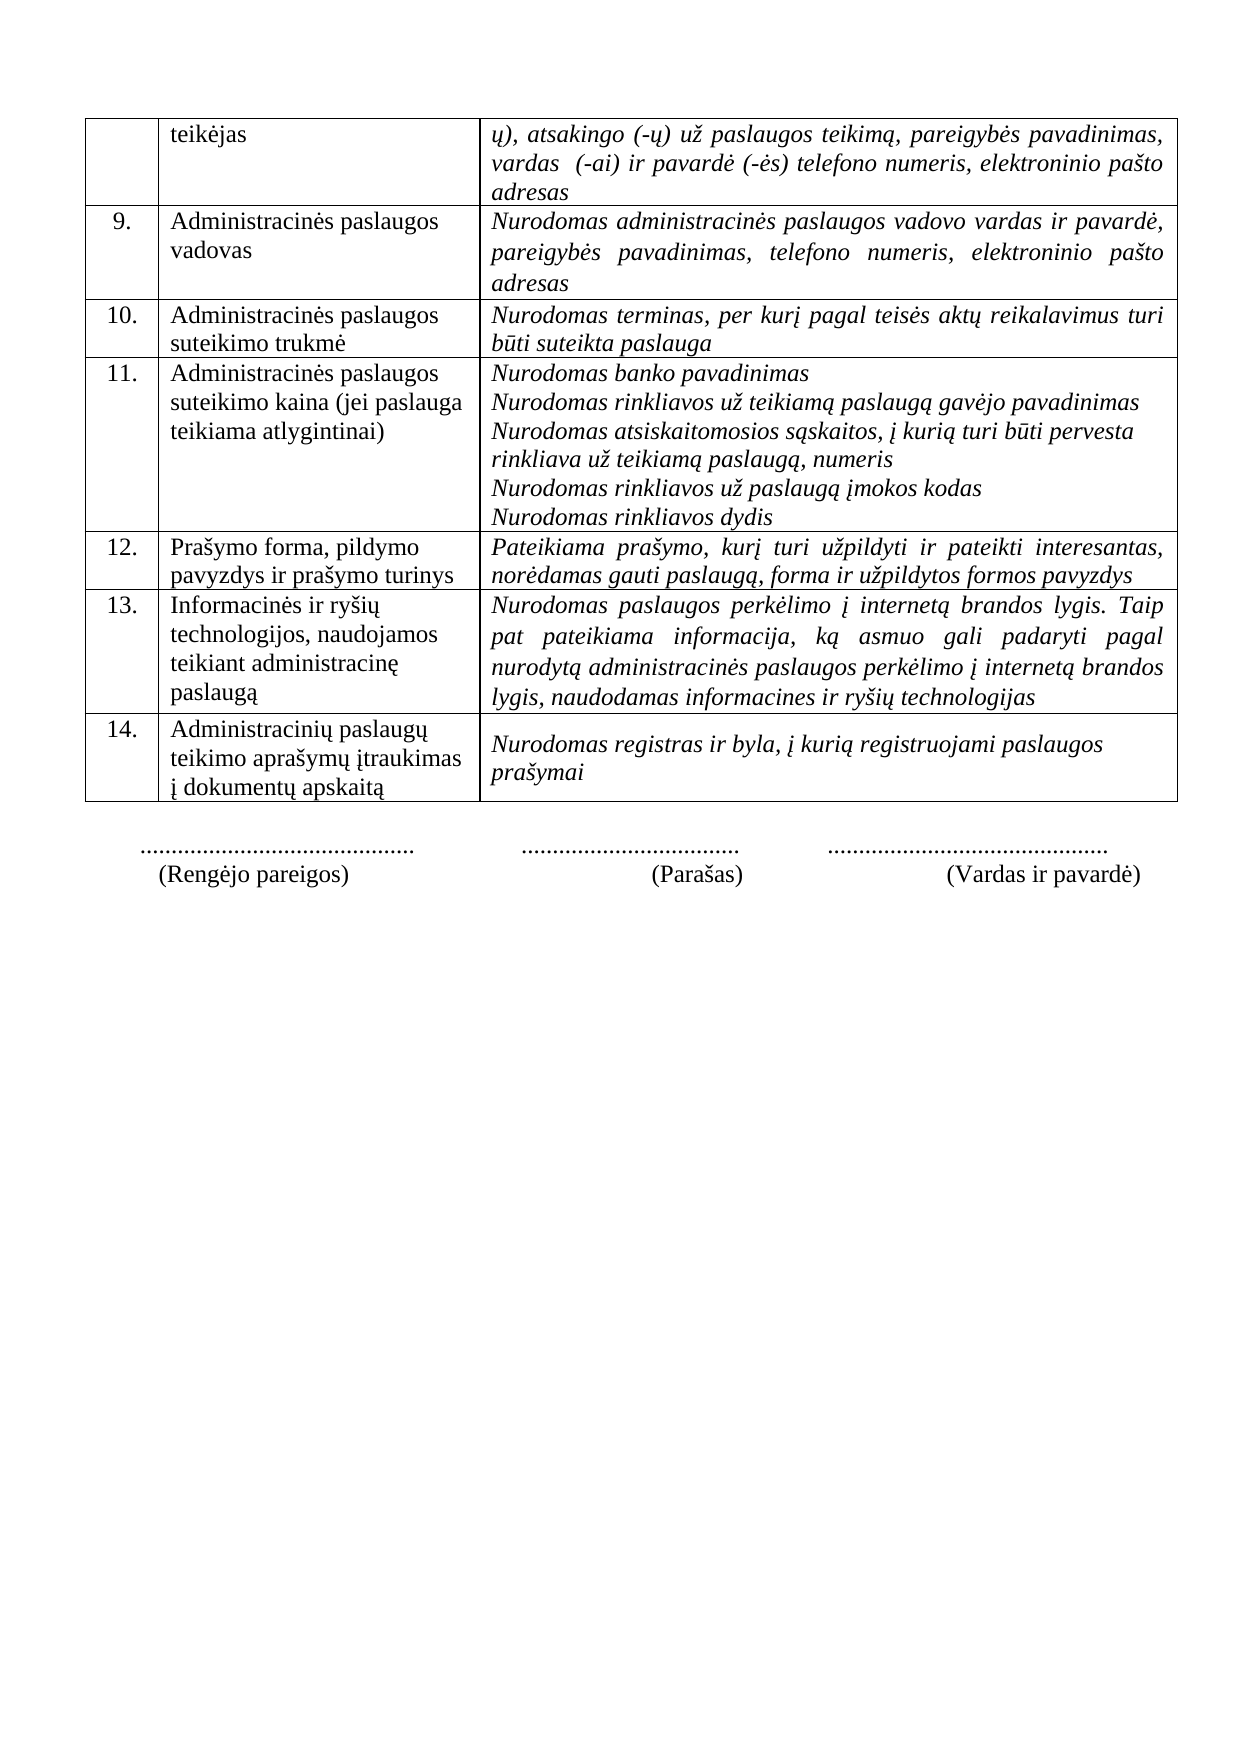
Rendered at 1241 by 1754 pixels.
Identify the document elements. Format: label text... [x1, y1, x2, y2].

table_cell Administracinių paslaugų teikimo aprašymų įtraukimas į dokumentų apskaitą [159, 714, 479, 801]
table_cell teikėjas [159, 119, 479, 205]
table_cell Nurodomas administracinės paslaugos vadovo vardas ir pavardė, pareigybės pavadinimas, telefono numeris, elektroninio pašto adresas [481, 206, 1177, 299]
table_cell Informacinės ir ryšių technologijos, naudojamos teikiant administracinę paslaugą [159, 590, 479, 713]
text (Rengėjo pareigos) (Parašas) (Vardas ir pavardė) [74, 859, 1181, 888]
text ............................................ ................................... ............................................. [74, 830, 1181, 859]
table_cell 13. [86, 590, 158, 713]
table_cell ų), atsakingo (-ų) už paslaugos teikimą, pareigybės pavadinimas, vardas (-ai) ir pavardė (-ės) telefono numeris, elektroninio pašto adresas [481, 119, 1177, 205]
table_cell Administracinės paslaugos suteikimo kaina (jei paslauga teikiama atlygintinai) [159, 358, 479, 531]
table_cell 12. [86, 532, 158, 589]
table_cell Nurodomas paslaugos perkėlimo į internetą brandos lygis. Taip pat pateikiama informacija, ką asmuo gali padaryti pagal nurodytą administracinės paslaugos perkėlimo į internetą brandos lygis, naudodamas informacines ir ryšių technologijas [481, 590, 1177, 713]
table_cell [86, 119, 158, 205]
table_cell Pateikiama prašymo, kurį turi užpildyti ir pateikti interesantas, norėdamas gauti paslaugą, forma ir užpildytos formos pavyzdys [481, 532, 1177, 589]
table_cell Administracinės paslaugos vadovas [159, 206, 479, 299]
table_cell Prašymo forma, pildymo pavyzdys ir prašymo turinys [159, 532, 479, 589]
table_cell Nurodomas banko pavadinimas Nurodomas rinkliavos už teikiamą paslaugą gavėjo pavadinimas Nurodomas atsiskaitomosios sąskaitos, į kurią turi būti pervesta rinkliava už teikiamą paslaugą, numeris Nurodomas rinkliavos už paslaugą įmokos kodas Nurodomas rinkliavos dydis [481, 358, 1177, 531]
table_cell 10. [86, 300, 158, 357]
table_cell Administracinės paslaugos suteikimo trukmė [159, 300, 479, 357]
table_cell 9. [86, 206, 158, 299]
table_cell 11. [86, 358, 158, 531]
table_cell 14. [86, 714, 158, 801]
table_cell Nurodomas terminas, per kurį pagal teisės aktų reikalavimus turi būti suteikta paslauga [481, 300, 1177, 357]
table_cell Nurodomas registras ir byla, į kurią registruojami paslaugos prašymai [481, 714, 1177, 801]
